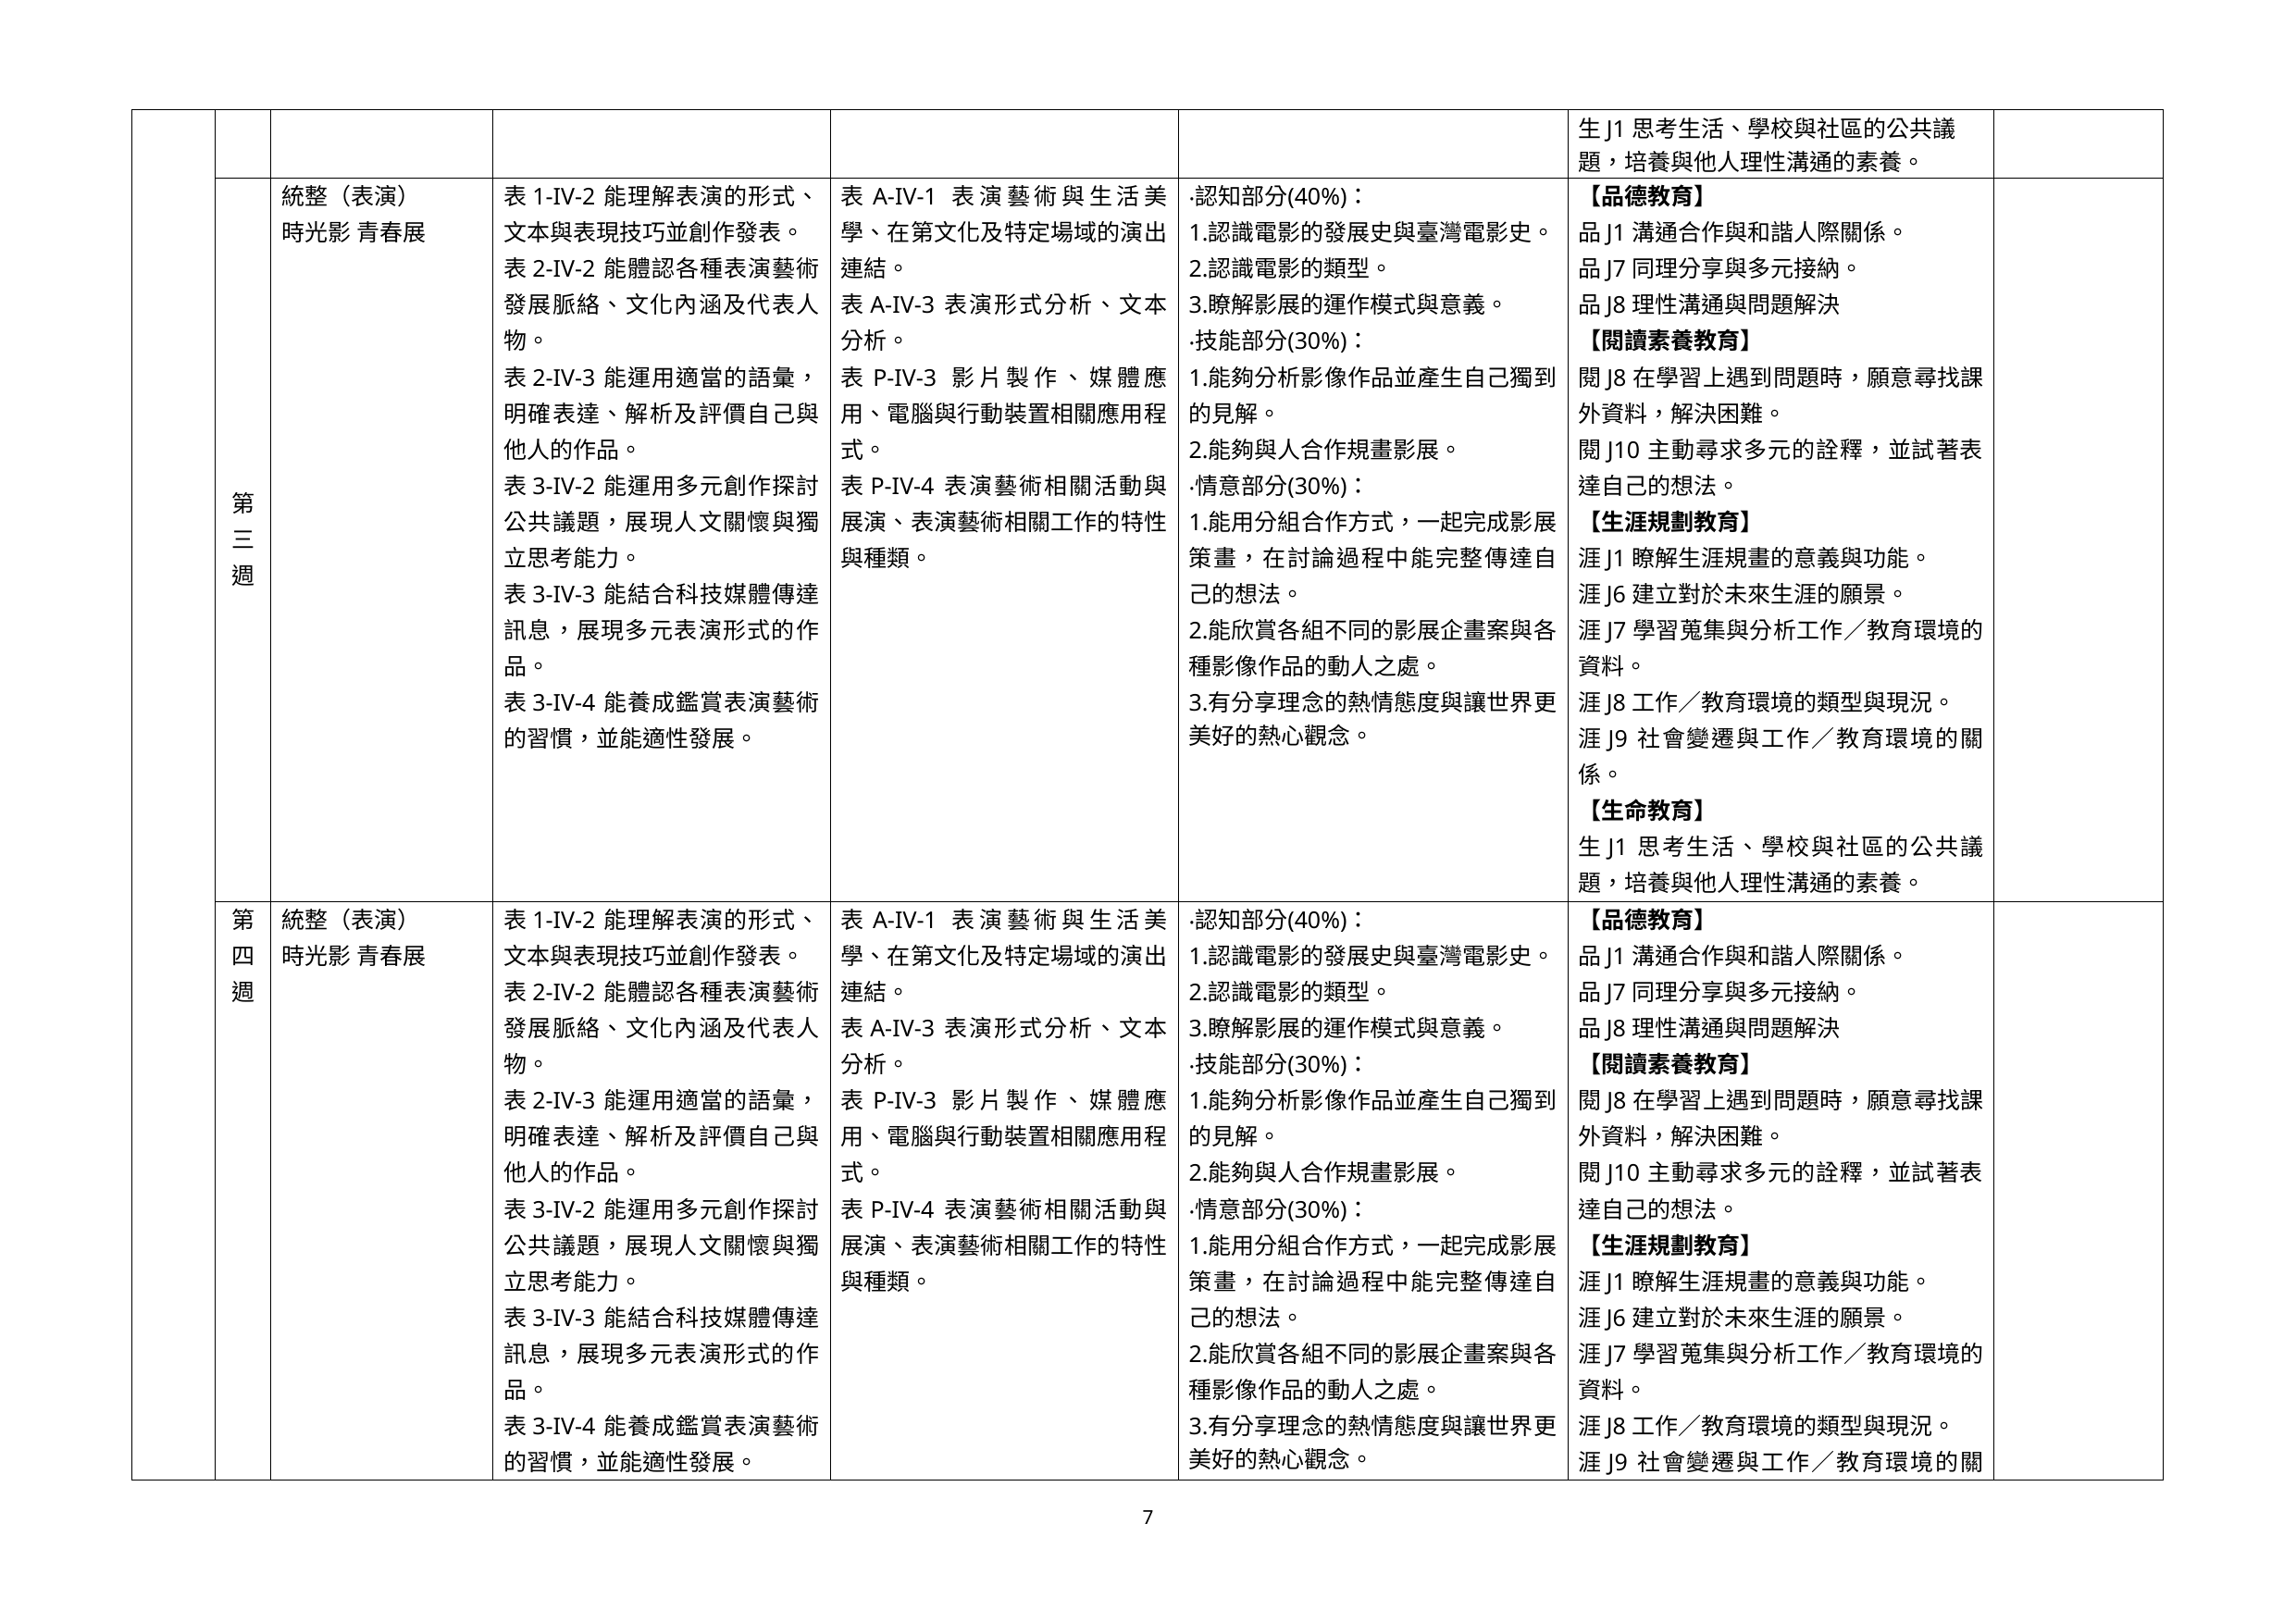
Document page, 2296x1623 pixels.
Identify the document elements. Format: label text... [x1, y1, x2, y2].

table_cell [1994, 179, 2163, 900]
table_cell 【品德教育】 品J1 溝通合作與和諧人際關係。 品J7 同理分享與多元接納。 品J8 理性溝通與問題解決 【閱讀素養教育】 閱J8 在學習上遇到問題時，願意尋找課外資料，解決困難。 閱J10 主動尋求多元的詮釋，並試著表達自己的想法。 【生涯規劃教育】 涯J1 瞭解生涯規畫的意義與功能。 涯J6 建立對於未來生涯的願景。 涯J7 學習蒐集與分析工作／教育環境的資料。 涯J8 工作／教育環境的類型與現況。 涯J9 社會變遷與工作／教育環境的關係。 【生命教育】 生J1 思考生活、學校與社區的公共議題，培養與他人理性溝通的素養。 [1569, 179, 1993, 900]
table_cell 生J1 思考生活、學校與社區的公共議題，培養與他人理性溝通的素養。 [1569, 110, 1993, 178]
table_cell [1994, 902, 2163, 1480]
table_cell 表1-IV-2 能理解表演的形式、文本與表現技巧並創作發表。 表2-IV-2 能體認各種表演藝術發展脈絡、文化內涵及代表人物。 表2-IV-3 能運用適當的語彙，明確表達、解析及評價自己與他人的作品。 表3-IV-2 能運用多元創作探討公共議題，展現人文關懷與獨立思考能力。 表3-IV-3 能結合科技媒體傳達訊息，展現多元表演形式的作品。 表3-IV-4 能養成鑑賞表演藝術的習慣，並能適性發展。 [493, 902, 830, 1480]
table_cell [271, 110, 492, 178]
table_cell 第四週 [216, 902, 270, 1480]
table_cell [1179, 110, 1568, 178]
table_cell 表A-IV-1 表演藝術與生活美學、在第文化及特定場域的演出連結。 表A-IV-3 表演形式分析、文本分析。 表P-IV-3 影片製作、媒體應用、電腦與行動裝置相關應用程式。 表P-IV-4 表演藝術相關活動與展演、表演藝術相關工作的特性與種類。 [831, 902, 1178, 1480]
table_cell 第三週 [216, 179, 270, 900]
table_cell ‧認知部分(40%)： 1.認識電影的發展史與臺灣電影史。 2.認識電影的類型。 3.瞭解影展的運作模式與意義。 ‧技能部分(30%)： 1.能夠分析影像作品並產生自己獨到的見解。 2.能夠與人合作規畫影展。 ‧情意部分(30%)： 1.能用分組合作方式，一起完成影展策畫，在討論過程中能完整傳達自己的想法。 2.能欣賞各組不同的影展企畫案與各種影像作品的動人之處。 3.有分享理念的熱情態度與讓世界更美好的熱心觀念。 [1179, 902, 1568, 1480]
table_cell [1994, 110, 2163, 178]
table_cell 統整（表演） 時光影 青春展 [271, 179, 492, 900]
table_cell 表1-IV-2 能理解表演的形式、文本與表現技巧並創作發表。 表2-IV-2 能體認各種表演藝術發展脈絡、文化內涵及代表人物。 表2-IV-3 能運用適當的語彙，明確表達、解析及評價自己與他人的作品。 表3-IV-2 能運用多元創作探討公共議題，展現人文關懷與獨立思考能力。 表3-IV-3 能結合科技媒體傳達訊息，展現多元表演形式的作品。 表3-IV-4 能養成鑑賞表演藝術的習慣，並能適性發展。 [493, 179, 830, 900]
table_cell ‧認知部分(40%)： 1.認識電影的發展史與臺灣電影史。 2.認識電影的類型。 3.瞭解影展的運作模式與意義。 ‧技能部分(30%)： 1.能夠分析影像作品並產生自己獨到的見解。 2.能夠與人合作規畫影展。 ‧情意部分(30%)： 1.能用分組合作方式，一起完成影展策畫，在討論過程中能完整傳達自己的想法。 2.能欣賞各組不同的影展企畫案與各種影像作品的動人之處。 3.有分享理念的熱情態度與讓世界更美好的熱心觀念。 [1179, 179, 1568, 900]
table_cell 【品德教育】 品J1 溝通合作與和諧人際關係。 品J7 同理分享與多元接納。 品J8 理性溝通與問題解決 【閱讀素養教育】 閱J8 在學習上遇到問題時，願意尋找課外資料，解決困難。 閱J10 主動尋求多元的詮釋，並試著表達自己的想法。 【生涯規劃教育】 涯J1 瞭解生涯規畫的意義與功能。 涯J6 建立對於未來生涯的願景。 涯J7 學習蒐集與分析工作／教育環境的資料。 涯J8 工作／教育環境的類型與現況。 涯J9 社會變遷與工作／教育環境的關 [1569, 902, 1993, 1480]
table_cell [216, 110, 270, 178]
table_cell 統整（表演） 時光影 青春展 [271, 902, 492, 1480]
table_cell [831, 110, 1178, 178]
table_cell 表A-IV-1 表演藝術與生活美學、在第文化及特定場域的演出連結。 表A-IV-3 表演形式分析、文本分析。 表P-IV-3 影片製作、媒體應用、電腦與行動裝置相關應用程式。 表P-IV-4 表演藝術相關活動與展演、表演藝術相關工作的特性與種類。 [831, 179, 1178, 900]
table_cell [493, 110, 830, 178]
